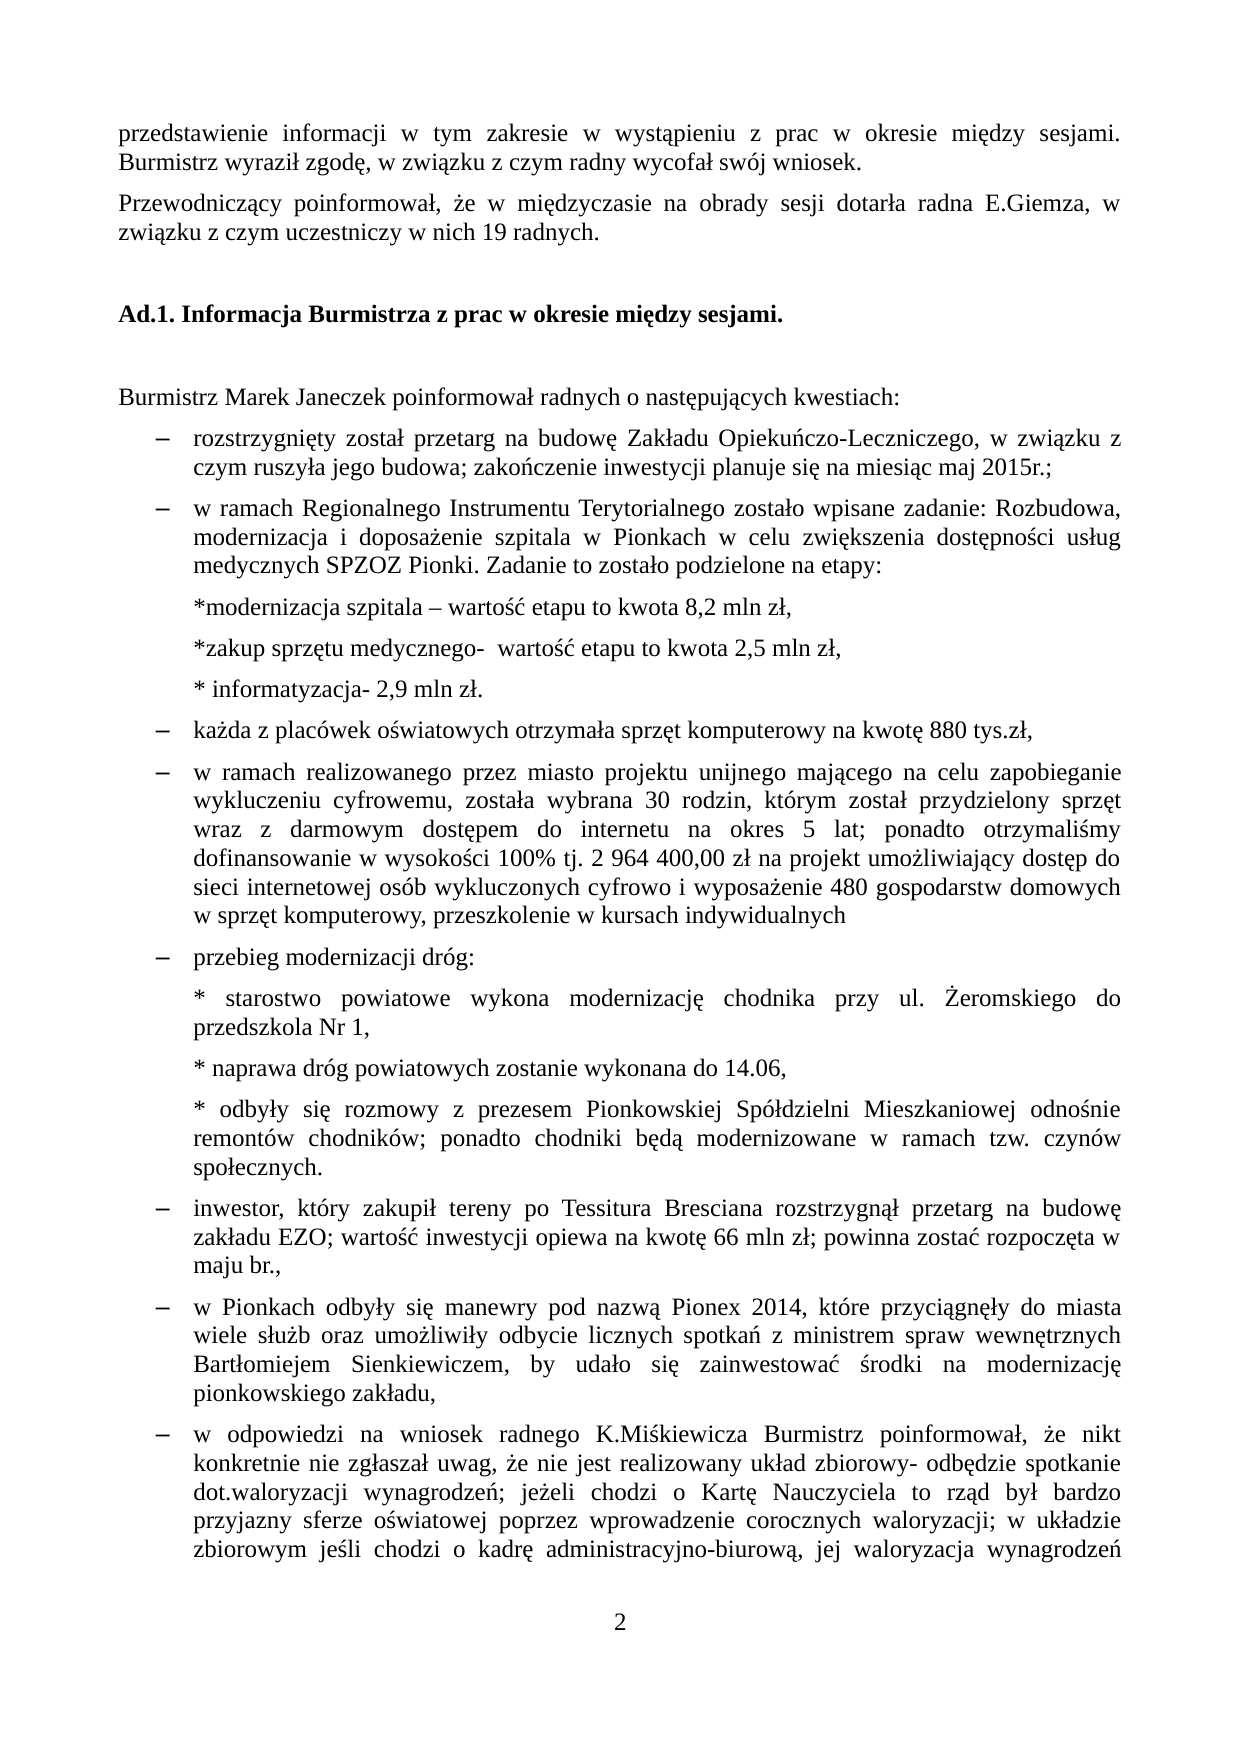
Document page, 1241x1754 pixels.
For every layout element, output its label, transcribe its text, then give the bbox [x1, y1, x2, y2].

text przedstawienie informacji w tym zakresie w wystąpieniu z prac w okresie między sesjami. Burmistrz wyraził zgodę, w związku z czym radny wycofał swój wniosek. [118, 118, 1122, 176]
list * starostwo powiatowe wykona modernizację chodnika przy ul. Żeromskiego do przedszkola Nr 1, [156, 983, 1122, 1041]
list w ramach Regionalnego Instrumentu Terytorialnego zostało wpisane zadanie: Rozbudowa, modernizacja i doposażenie szpitala w Pionkach w celu zwiększenia dostępności usług medycznych SPZOZ Pionki. Zadanie to zostało podzielone na etapy: [156, 493, 1122, 579]
list * informatyzacja- 2,9 mln zł. [156, 674, 1122, 703]
list przebieg modernizacji dróg: [156, 942, 1122, 971]
list w odpowiedzi na wniosek radnego K.Miśkiewicza Burmistrz poinformował, że nikt konkretnie nie zgłaszał uwag, że nie jest realizowany układ zbiorowy- odbędzie spotkanie dot.waloryzacji wynagrodzeń; jeżeli chodzi o Kartę Nauczyciela to rząd był bardzo przyjazny sferze oświatowej poprzez wprowadzenie corocznych waloryzacji; w układzie zbiorowym jeśli chodzi o kadrę administracyjno-biurową, jej waloryzacja wynagrodzeń [156, 1419, 1122, 1563]
text Ad.1. Informacja Burmistrza z prac w okresie między sesjami. [118, 299, 1122, 328]
list * naprawa dróg powiatowych zostanie wykonana do 14.06, [156, 1053, 1122, 1082]
list rozstrzygnięty został przetarg na budowę Zakładu Opiekuńczo-Leczniczego, w związku z czym ruszyła jego budowa; zakończenie inwestycji planuje się na miesiąc maj 2015r.; [156, 423, 1122, 481]
text Przewodniczący poinformował, że w międzyczasie na obrady sesji dotarła radna E.Giemza, w związku z czym uczestniczy w nich 19 radnych. [118, 188, 1122, 246]
list każda z placówek oświatowych otrzymała sprzęt komputerowy na kwotę 880 tys.zł, [156, 716, 1122, 744]
list w ramach realizowanego przez miasto projektu unijnego mającego na celu zapobieganie wykluczeniu cyfrowemu, została wybrana 30 rodzin, którym został przydzielony sprzęt wraz z darmowym dostępem do internetu na okres 5 lat; ponadto otrzymaliśmy dofinansowanie w wysokości 100% tj. 2 964 400,00 zł na projekt umożliwiający dostęp do sieci internetowej osób wykluczonych cyfrowo i wyposażenie 480 gospodarstw domowych w sprzęt komputerowy, przeszkolenie w kursach indywidualnych [156, 757, 1122, 929]
list * odbyły się rozmowy z prezesem Pionkowskiej Spółdzielni Mieszkaniowej odnośnie remontów chodników; ponadto chodniki będą modernizowane w ramach tzw. czynów społecznych. [156, 1094, 1122, 1181]
text Burmistrz Marek Janeczek poinformował radnych o następujących kwestiach: [118, 382, 1122, 411]
list *zakup sprzętu medycznego- wartość etapu to kwota 2,5 mln zł, [156, 633, 1122, 662]
list w Pionkach odbyły się manewry pod nazwą Pionex 2014, które przyciągnęły do miasta wiele służb oraz umożliwiły odbycie licznych spotkań z ministrem spraw wewnętrznych Bartłomiejem Sienkiewiczem, by udało się zainwestować środki na modernizację pionkowskiego zakładu, [156, 1292, 1122, 1407]
list inwestor, który zakupił tereny po Tessitura Bresciana rozstrzygnął przetarg na budowę zakładu EZO; wartość inwestycji opiewa na kwotę 66 mln zł; powinna zostać rozpoczęta w maju br., [156, 1193, 1122, 1279]
list *modernizacja szpitala – wartość etapu to kwota 8,2 mln zł, [156, 592, 1122, 621]
